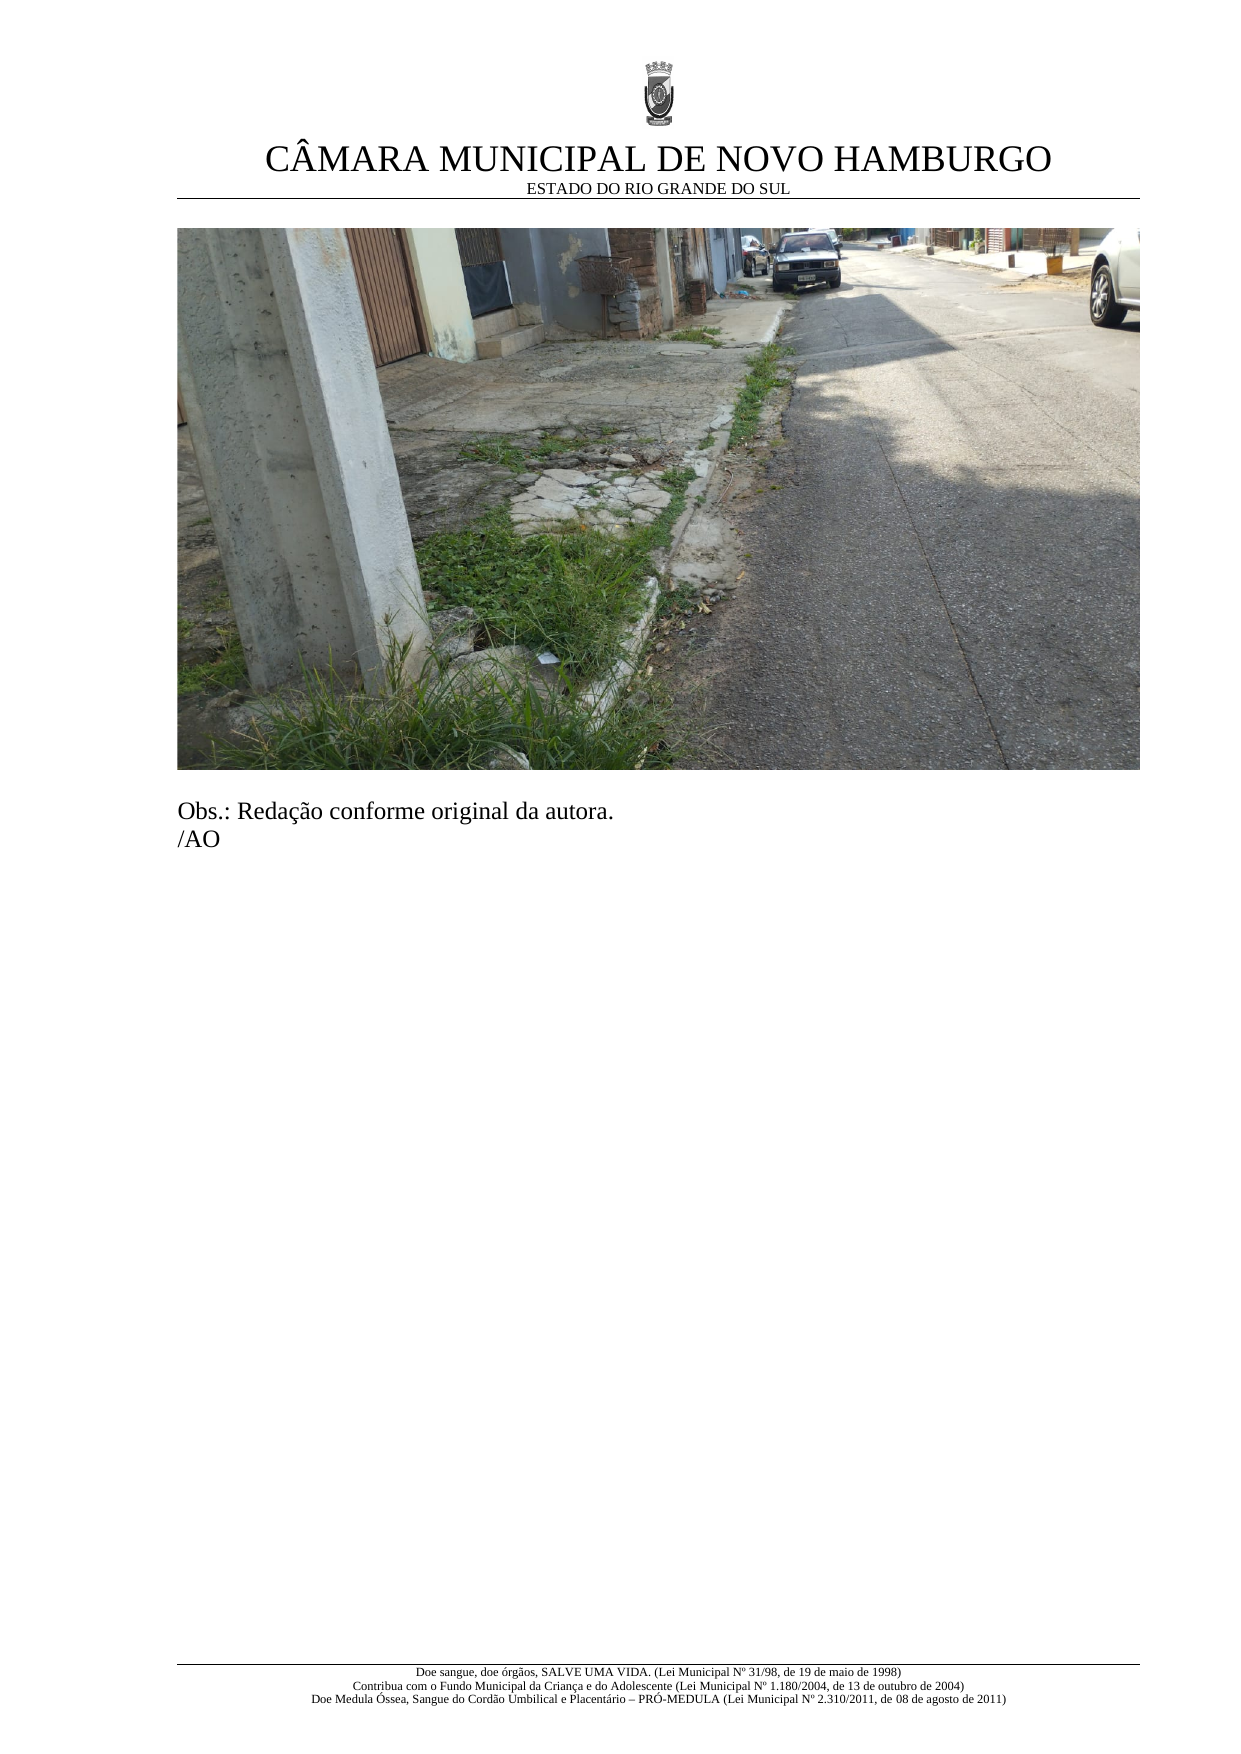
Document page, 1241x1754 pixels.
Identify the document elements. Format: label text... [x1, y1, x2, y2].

text Obs.: Redação conforme original da autora. [177, 797, 1140, 825]
picture [177, 228, 1140, 770]
text /AO [177, 825, 1140, 853]
